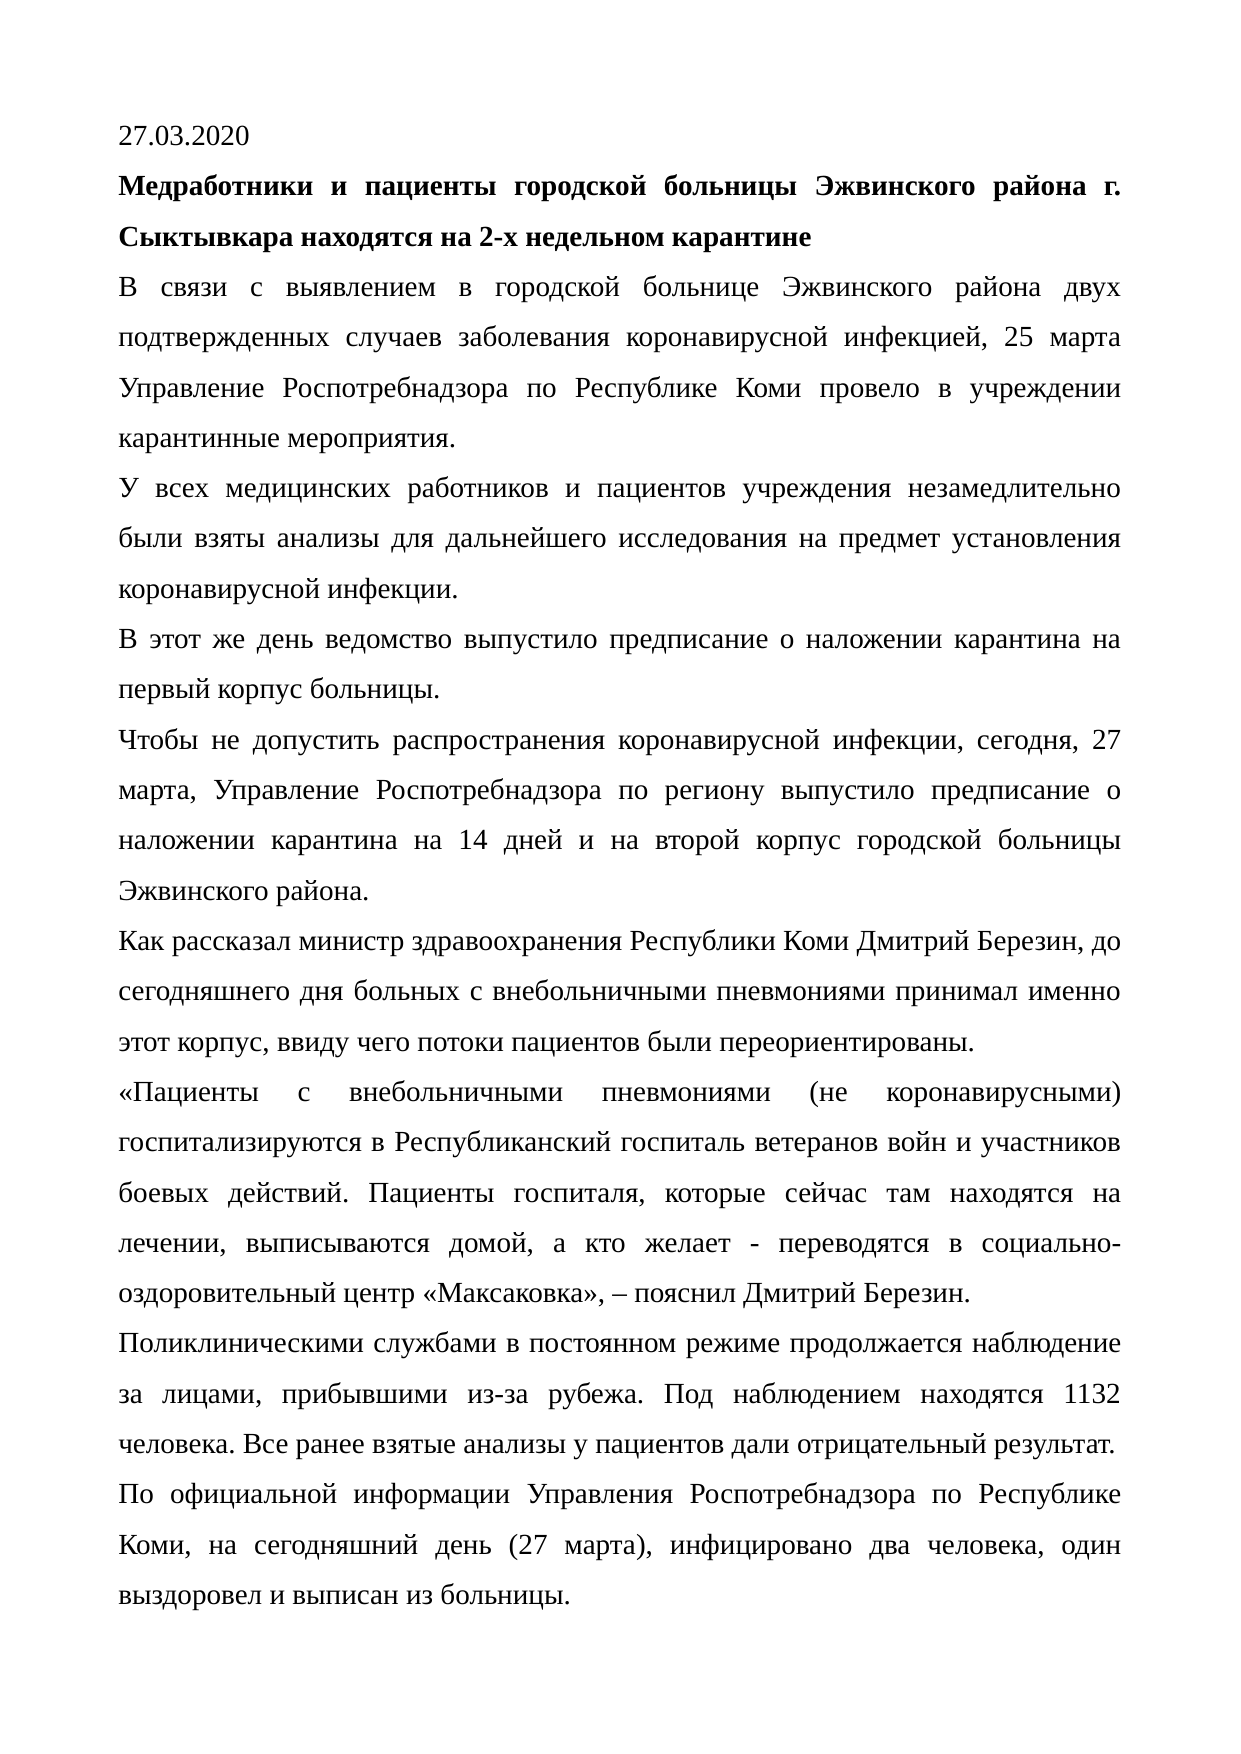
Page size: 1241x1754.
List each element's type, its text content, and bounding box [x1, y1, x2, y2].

text По официальной информации Управления Роспотребнадзора по Республике Коми, на сегодняшний день (27 марта), инфицировано два человека, один выздоровел и выписан из больницы. [118, 1477, 1122, 1611]
text Чтобы не допустить распространения коронавирусной инфекции, сегодня, 27 марта, Управление Роспотребнадзора по региону выпустило предписание о наложении карантина на 14 дней и на второй корпус городской больницы Эжвинского района. [118, 722, 1122, 906]
text У всех медицинских работников и пациентов учреждения незамедлительно были взяты анализы для дальнейшего исследования на предмет установления коронавирусной инфекции. [118, 470, 1122, 604]
text В связи с выявлением в городской больнице Эжвинского района двух подтвержденных случаев заболевания коронавирусной инфекцией, 25 марта Управление Роспотребнадзора по Республике Коми провело в учреждении карантинные мероприятия. [118, 269, 1122, 453]
subtitle Медработники и пациенты городской больницы Эжвинского района г. Сыктывкара находятся на 2-х недельном карантине [118, 168, 1122, 252]
text 27.03.2020 [118, 118, 1122, 152]
text Поликлиническими службами в постоянном режиме продолжается наблюдение за лицами, прибывшими из-за рубежа. Под наблюдением находятся 1132 человека. Все ранее взятые анализы у пациентов дали отрицательный результат. [118, 1326, 1122, 1460]
text В этот же день ведомство выпустило предписание о наложении карантина на первый корпус больницы. [118, 621, 1122, 705]
text Как рассказал министр здравоохранения Республики Коми Дмитрий Березин, до сегодняшнего дня больных с внебольничными пневмониями принимал именно этот корпус, ввиду чего потоки пациентов были переориентированы. [118, 923, 1122, 1057]
text «Пациенты с внебольничными пневмониями (не коронавирусными) госпитализируются в Республиканский госпиталь ветеранов войн и участников боевых действий. Пациенты госпиталя, которые сейчас там находятся на лечении, выписываются домой, а кто желает - переводятся в социально-оздоровительный центр «Максаковка», – пояснил Дмитрий Березин. [118, 1074, 1122, 1309]
